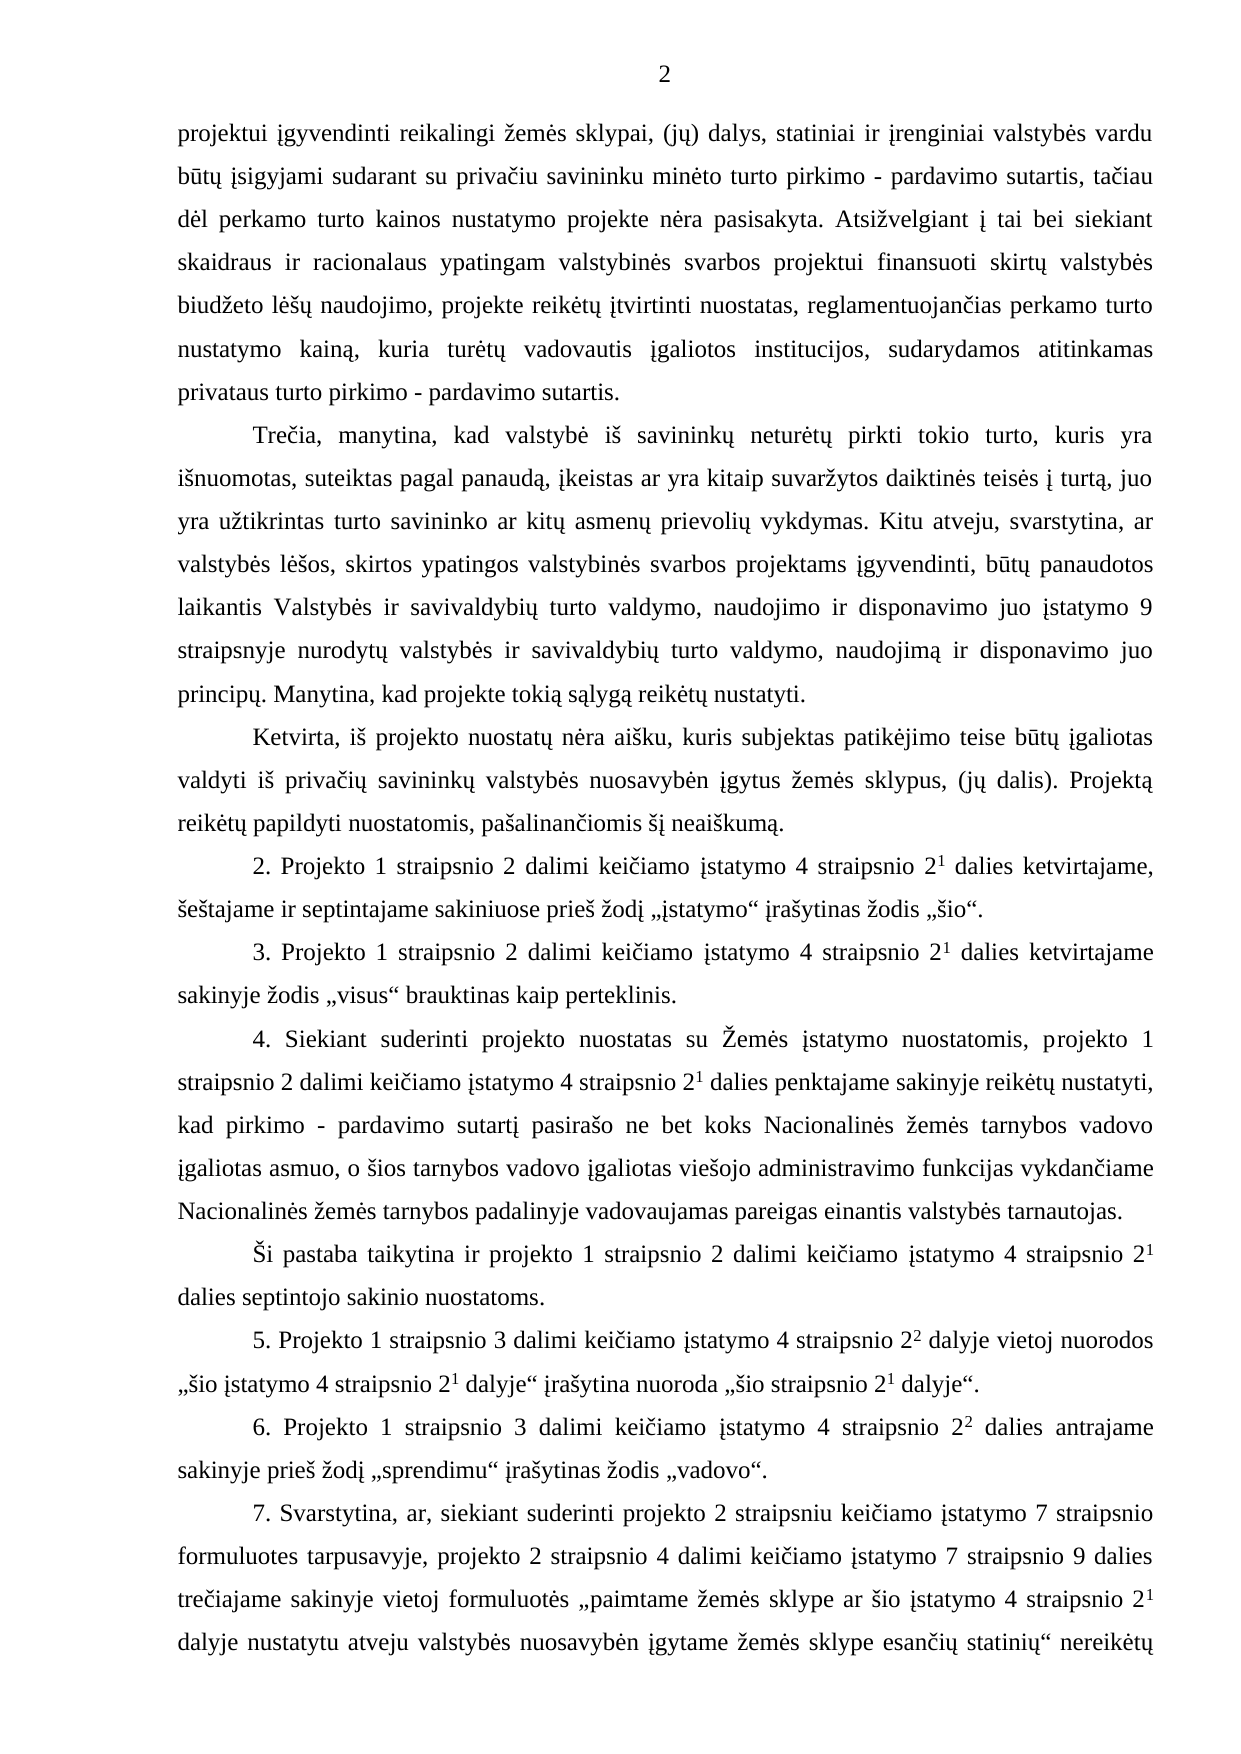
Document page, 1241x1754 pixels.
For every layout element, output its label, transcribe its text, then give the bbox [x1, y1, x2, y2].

text 6. Projekto 1 straipsnio 3 dalimi keičiamo įstatymo 4 straipsnio 22 dalies antrajame sakinyje prieš žodį „sprendimu“ įrašytinas žodis „vadovo“. [177, 1412, 1154, 1484]
text 7. Svarstytina, ar, siekiant suderinti projekto 2 straipsniu keičiamo įstatymo 7 straipsnio formuluotes tarpusavyje, projekto 2 straipsnio 4 dalimi keičiamo įstatymo 7 straipsnio 9 dalies trečiajame sakinyje vietoj formuluotės „paimtame žemės sklype ar šio įstatymo 4 straipsnio 21 dalyje nustatytu atveju valstybės nuosavybėn įgytame žemės sklype esančių statinių“ nereikėtų [177, 1498, 1154, 1656]
text Ši pastaba taikytina ir projekto 1 straipsnio 2 dalimi keičiamo įstatymo 4 straipsnio 21 dalies septintojo sakinio nuostatoms. [177, 1239, 1154, 1311]
text 3. Projekto 1 straipsnio 2 dalimi keičiamo įstatymo 4 straipsnio 21 dalies ketvirtajame sakinyje žodis „visus“ brauktinas kaip perteklinis. [177, 937, 1154, 1009]
text 2. Projekto 1 straipsnio 2 dalimi keičiamo įstatymo 4 straipsnio 21 dalies ketvirtajame, šeštajame ir septintajame sakiniuose prieš žodį „įstatymo“ įrašytinas žodis „šio“. [177, 851, 1154, 923]
text Ketvirta, iš projekto nuostatų nėra aišku, kuris subjektas patikėjimo teise būtų įgaliotas valdyti iš privačių savininkų valstybės nuosavybėn įgytus žemės sklypus, (jų dalis). Projektą reikėtų papildyti nuostatomis, pašalinančiomis šį neaiškumą. [177, 722, 1154, 837]
text Trečia, manytina, kad valstybė iš savininkų neturėtų pirkti tokio turto, kuris yra išnuomotas, suteiktas pagal panaudą, įkeistas ar yra kitaip suvaržytos daiktinės teisės į turtą, juo yra užtikrintas turto savininko ar kitų asmenų prievolių vykdymas. Kitu atveju, svarstytina, ar valstybės lėšos, skirtos ypatingos valstybinės svarbos projektams įgyvendinti, būtų panaudotos laikantis Valstybės ir savivaldybių turto valdymo, naudojimo ir disponavimo juo įstatymo 9 straipsnyje nurodytų valstybės ir savivaldybių turto valdymo, naudojimą ir disponavimo juo principų. Manytina, kad projekte tokią sąlygą reikėtų nustatyti. [177, 420, 1154, 707]
text 4. Siekiant suderinti projekto nuostatas su Žemės įstatymo nuostatomis, projekto 1 straipsnio 2 dalimi keičiamo įstatymo 4 straipsnio 21 dalies penktajame sakinyje reikėtų nustatyti, kad pirkimo - pardavimo sutartį pasirašo ne bet koks Nacionalinės žemės tarnybos vadovo įgaliotas asmuo, o šios tarnybos vadovo įgaliotas viešojo administravimo funkcijas vykdančiame Nacionalinės žemės tarnybos padalinyje vadovaujamas pareigas einantis valstybės tarnautojas. [177, 1024, 1154, 1225]
text projektui įgyvendinti reikalingi žemės sklypai, (jų) dalys, statiniai ir įrenginiai valstybės vardu būtų įsigyjami sudarant su privačiu savininku minėto turto pirkimo - pardavimo sutartis, tačiau dėl perkamo turto kainos nustatymo projekte nėra pasisakyta. Atsižvelgiant į tai bei siekiant skaidraus ir racionalaus ypatingam valstybinės svarbos projektui finansuoti skirtų valstybės biudžeto lėšų naudojimo, projekte reikėtų įtvirtinti nuostatas, reglamentuojančias perkamo turto nustatymo kainą, kuria turėtų vadovautis įgaliotos institucijos, sudarydamos atitinkamas privataus turto pirkimo - pardavimo sutartis. [177, 118, 1154, 406]
text 5. Projekto 1 straipsnio 3 dalimi keičiamo įstatymo 4 straipsnio 22 dalyje vietoj nuorodos „šio įstatymo 4 straipsnio 21 dalyje“ įrašytina nuoroda „šio straipsnio 21 dalyje“. [177, 1326, 1154, 1397]
